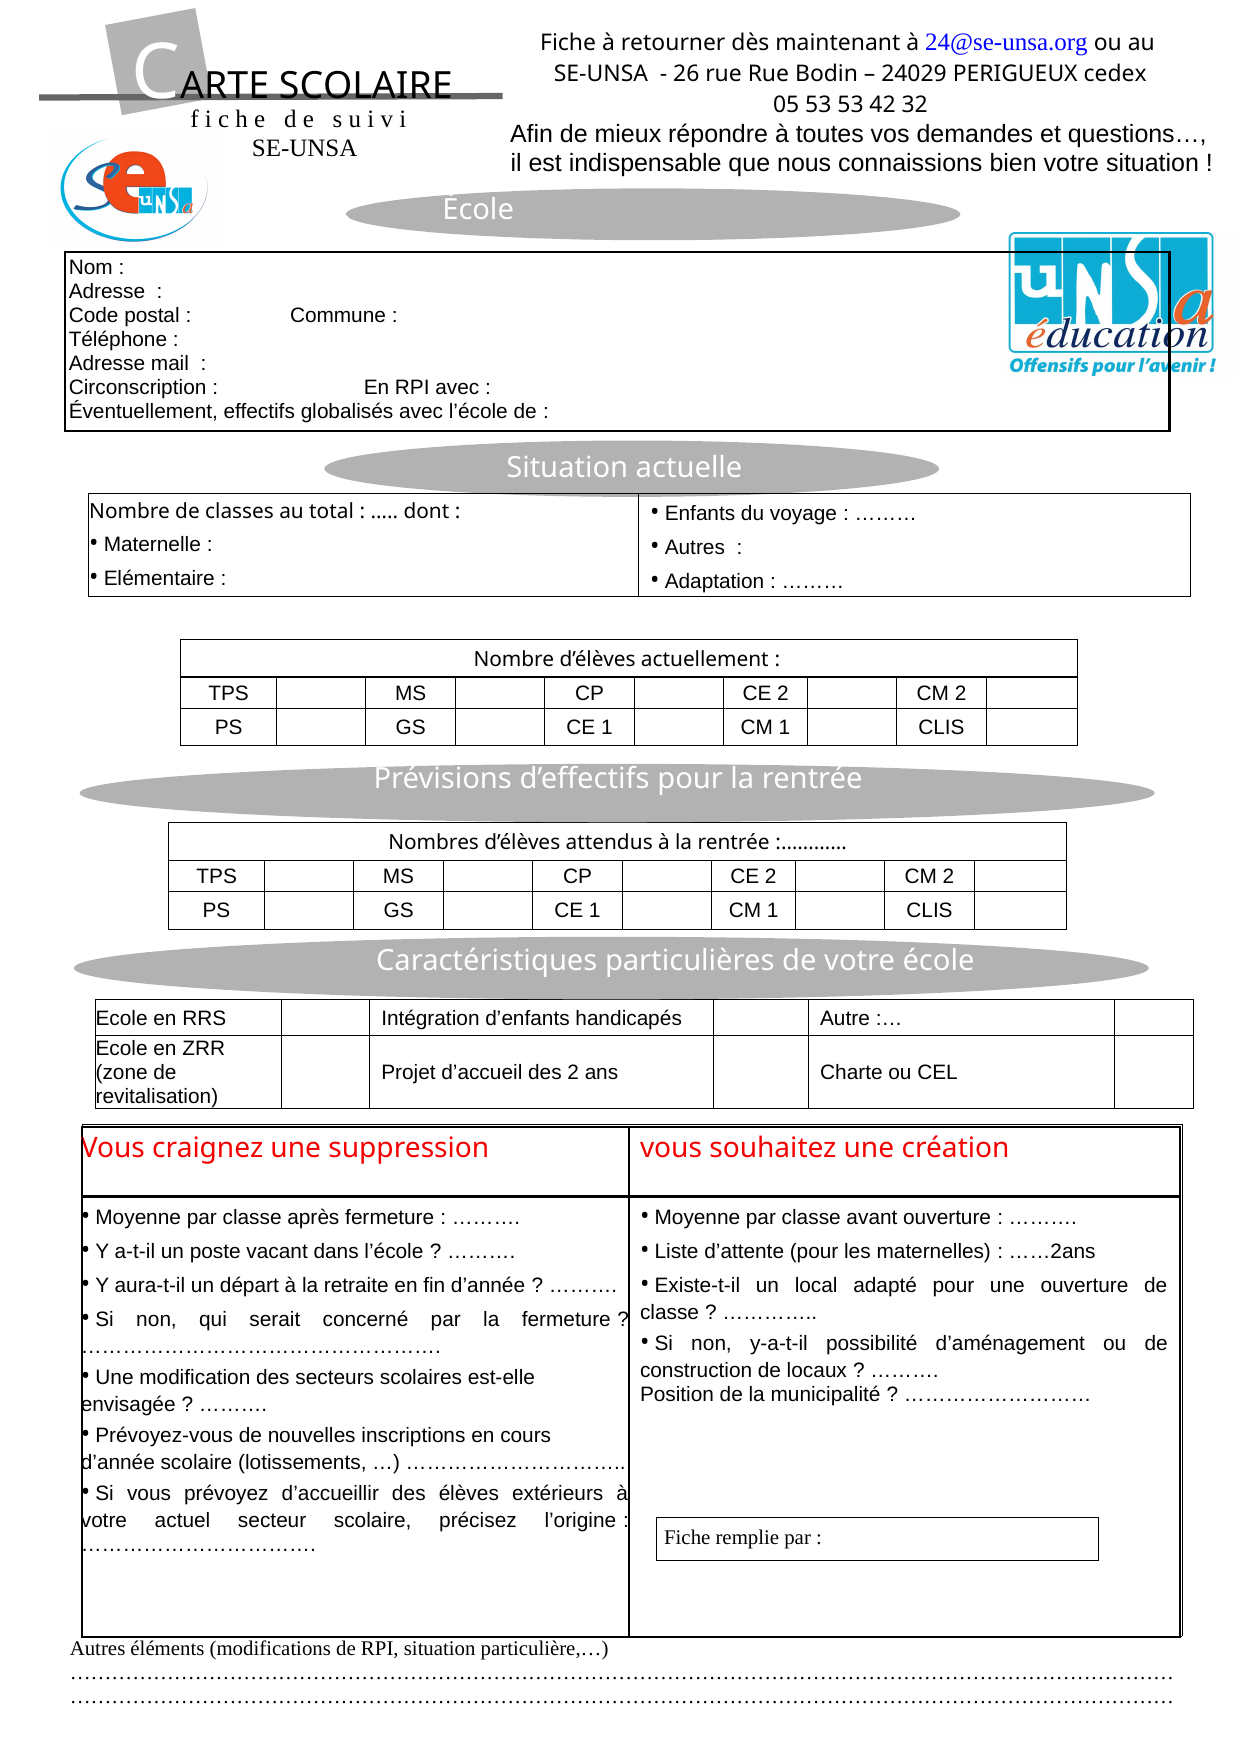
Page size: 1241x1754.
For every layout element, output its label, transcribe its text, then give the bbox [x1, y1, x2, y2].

table_cell CE 1 [533, 892, 622, 928]
table_cell PS [181, 709, 276, 745]
table_cell [975, 861, 1066, 891]
table_cell CP [533, 861, 622, 891]
table_cell [1115, 1036, 1193, 1108]
text Code postal : Commune : [68, 303, 1166, 327]
table_header [1115, 1000, 1193, 1035]
table_cell TPS [169, 861, 264, 891]
table_cell [796, 892, 884, 928]
table_cell [265, 861, 353, 891]
table_cell Projet d’accueil des 2 ans [370, 1036, 713, 1108]
table_header Intégration d’enfants handicapés [370, 1000, 713, 1035]
table_cell [623, 861, 711, 891]
text Autres éléments (modifications de RPI, situation particulière,…) …………………………………………………………………………………………………………………………………………………………………………………………………………………………………………………………………………………………………………………………………………………………………………………………………………………… [69, 1636, 1189, 1712]
table_header Nombre d’élèves actuellement : [181, 640, 1077, 676]
table_cell [975, 892, 1066, 928]
picture [1003, 232, 1239, 380]
picture [47, 125, 221, 251]
table_header Nombre de classes au total : ….. dont : • Maternelle : • Elémentaire : [89, 494, 638, 596]
table_cell [444, 892, 532, 928]
table_header Ecole en RRS [96, 1000, 281, 1035]
table_header [714, 1000, 808, 1035]
table_cell CLIS [897, 709, 986, 745]
table_header Vous craignez une suppression [83, 1128, 628, 1195]
table_cell [456, 709, 544, 745]
table_cell CM 2 [885, 861, 974, 891]
table_cell [796, 861, 884, 891]
table_cell • Moyenne par classe après fermeture : ………. • Y a-t-il un poste vacant dans l’école ? ………. • Y aura-t-il un départ à la retraite en fin d’année ? ………. • Si non, qui serait concerné par la fermeture ? ……………………………………………. • Une modification des secteurs scolaires est-elle envisagée ? ………. • Prévoyez-vous de nouvelles inscriptions en cours d’année scolaire (lotissements, …) ………………………….. • Si vous prévoyez d’accueillir des élèves extérieurs à votre actuel secteur scolaire, précisez l’origine : ……………………………. [83, 1198, 628, 1636]
table_cell [808, 709, 896, 745]
table_cell GS [354, 892, 443, 928]
table_cell [277, 678, 365, 708]
table_cell GS [366, 709, 455, 745]
table_cell [987, 678, 1077, 708]
text Téléphone : [68, 327, 1166, 351]
table_cell [635, 709, 723, 745]
table_cell [444, 861, 532, 891]
table_header Autre :… [809, 1000, 1114, 1035]
text Circonscription : En RPI avec : [68, 375, 1166, 399]
table_cell [277, 709, 365, 745]
table_cell CE 2 [712, 861, 795, 891]
table_cell [635, 678, 723, 708]
text Adresse : [68, 279, 1166, 303]
table_cell MS [354, 861, 443, 891]
table_cell CP [545, 678, 634, 708]
table_cell CE 2 [724, 678, 807, 708]
text Éventuellement, effectifs globalisés avec l’école de : [68, 399, 1166, 423]
table_cell [282, 1036, 369, 1108]
table_cell Ecole en ZRR (zone de revitalisation) [96, 1036, 281, 1108]
table_cell CLIS [885, 892, 974, 928]
table_header • Enfants du voyage : ……… • Autres : • Adaptation : ……… [639, 494, 1190, 596]
table_cell CM 1 [712, 892, 795, 928]
table_header vous souhaitez une création [630, 1128, 1179, 1195]
table_cell [623, 892, 711, 928]
table_cell [456, 678, 544, 708]
text Adresse mail : [68, 351, 1166, 375]
table_cell [808, 678, 896, 708]
table_cell [714, 1036, 808, 1108]
table_cell Charte ou CEL [809, 1036, 1114, 1108]
table_cell TPS [181, 678, 276, 708]
table_cell PS [169, 892, 264, 928]
table_cell MS [366, 678, 455, 708]
text Nom : [68, 255, 1166, 279]
table_cell [987, 709, 1077, 745]
table_cell CE 1 [545, 709, 634, 745]
table_cell CM 2 [897, 678, 986, 708]
table_header [282, 1000, 369, 1035]
table_cell [265, 892, 353, 928]
table_header Nombres d’élèves attendus à la rentrée :………… [169, 823, 1066, 860]
table_cell CM 1 [724, 709, 807, 745]
table_cell • Moyenne par classe avant ouverture : ………. • Liste d’attente (pour les maternelles) : ……2ans • Existe-t-il un local adapté pour une ouverture de classe ? ………….. • Si non, y-a-t-il possibilité d’aménagement ou de construction de locaux ? ………. Position de la municipalité ? ……………………… [630, 1198, 1179, 1636]
